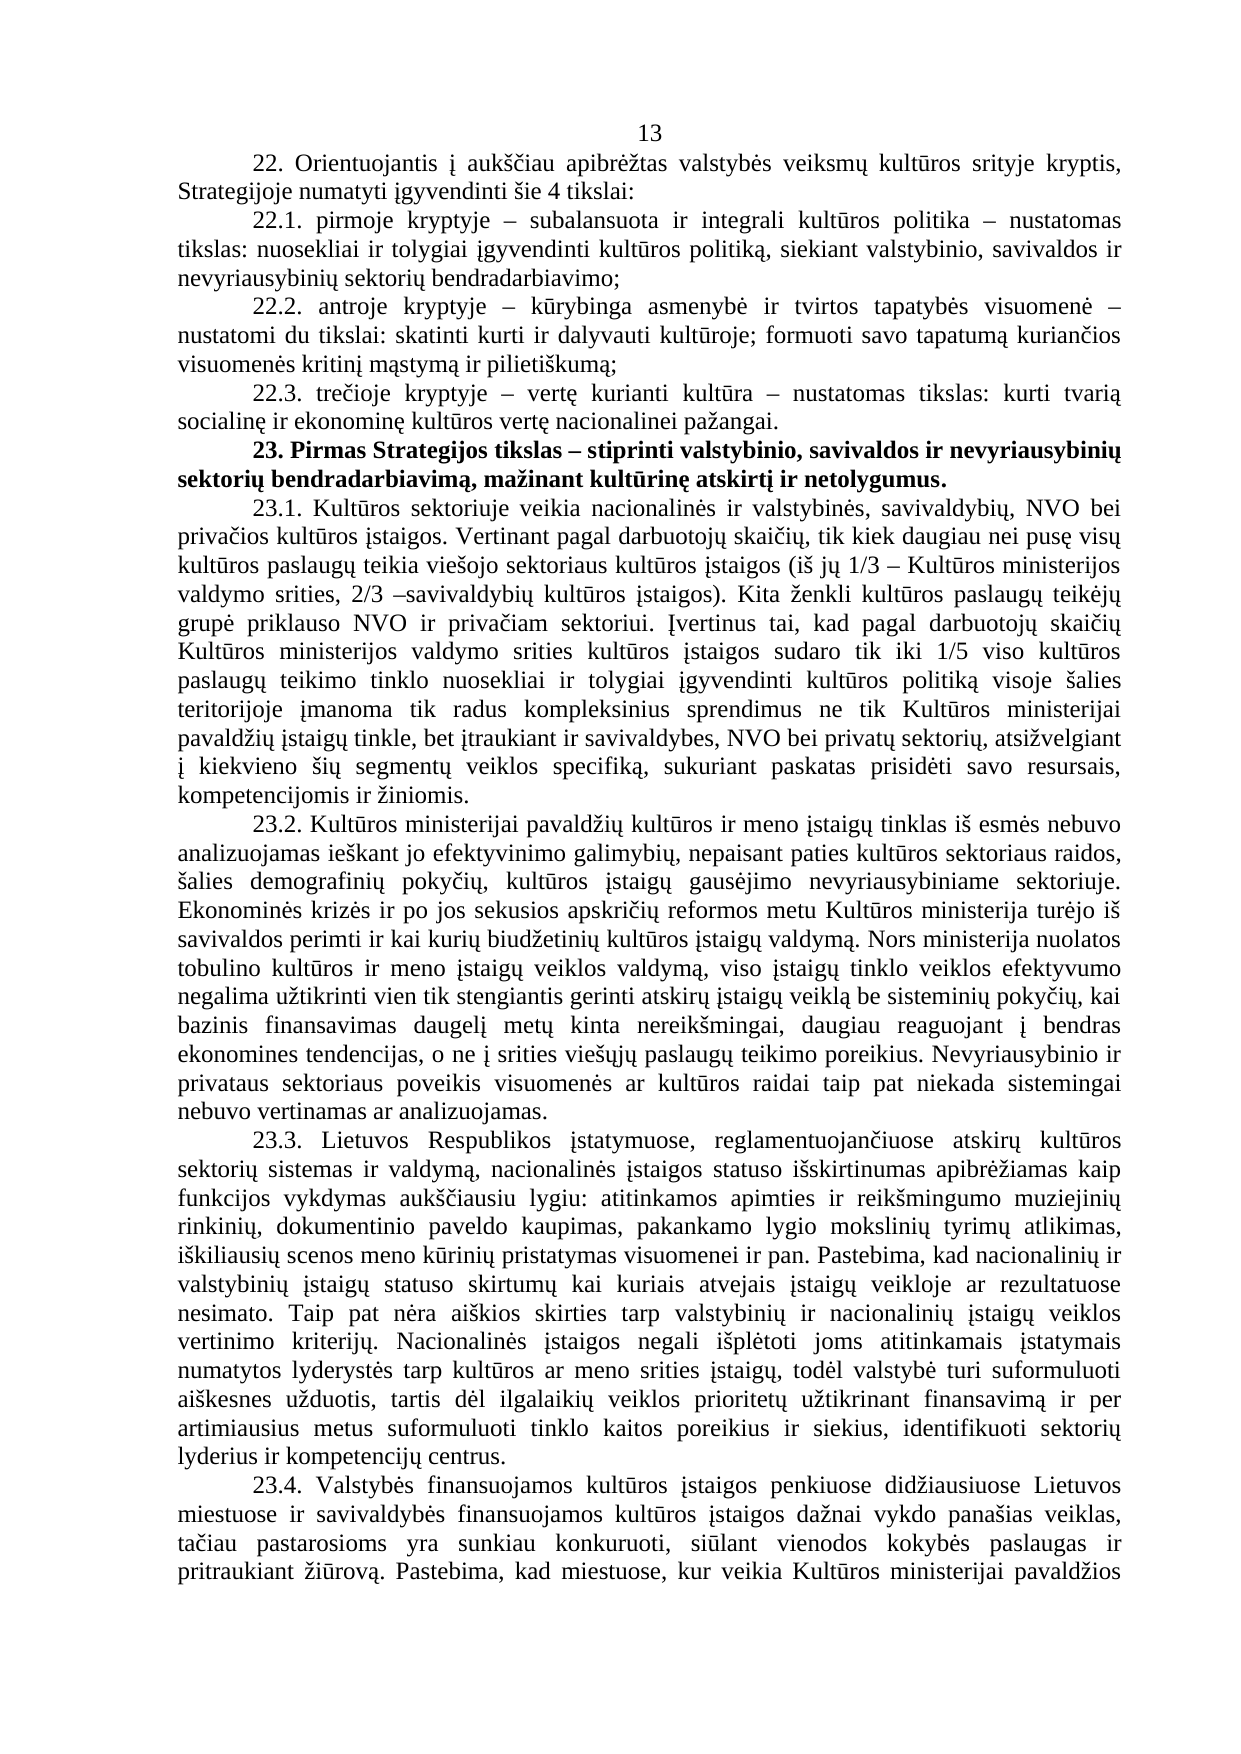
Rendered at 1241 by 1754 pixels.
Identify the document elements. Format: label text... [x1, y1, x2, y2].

text 22.3. trečioje kryptyje – vertę kurianti kultūra – nustatomas tikslas: kurti tvarią socialinę ir ekonominę kultūros vertę nacionalinei pažangai. [177, 378, 1122, 435]
text 23.4. Valstybės finansuojamos kultūros įstaigos penkiuose didžiausiuose Lietuvos miestuose ir savivaldybės finansuojamos kultūros įstaigos dažnai vykdo panašias veiklas, tačiau pastarosioms yra sunkiau konkuruoti, siūlant vienodos kokybės paslaugas ir pritraukiant žiūrovą. Pastebima, kad miestuose, kur veikia Kultūros ministerijai pavaldžios [177, 1470, 1122, 1585]
text 23.1. Kultūros sektoriuje veikia nacionalinės ir valstybinės, savivaldybių, NVO bei privačios kultūros įstaigos. Vertinant pagal darbuotojų skaičių, tik kiek daugiau nei pusę visų kultūros paslaugų teikia viešojo sektoriaus kultūros įstaigos (iš jų 1/3 – Kultūros ministerijos valdymo srities, 2/3 –savivaldybių kultūros įstaigos). Kita ženkli kultūros paslaugų teikėjų grupė priklauso NVO ir privačiam sektoriui. Įvertinus tai, kad pagal darbuotojų skaičių Kultūros ministerijos valdymo srities kultūros įstaigos sudaro tik iki 1/5 viso kultūros paslaugų teikimo tinklo nuosekliai ir tolygiai įgyvendinti kultūros politiką visoje šalies teritorijoje įmanoma tik radus kompleksinius sprendimus ne tik Kultūros ministerijai pavaldžių įstaigų tinkle, bet įtraukiant ir savivaldybes, NVO bei privatų sektorių, atsižvelgiant į kiekvieno šių segmentų veiklos specifiką, sukuriant paskatas prisidėti savo resursais, kompetencijomis ir žiniomis. [177, 493, 1122, 809]
text 22.2. antroje kryptyje – kūrybinga asmenybė ir tvirtos tapatybės visuomenė – nustatomi du tikslai: skatinti kurti ir dalyvauti kultūroje; formuoti savo tapatumą kuriančios visuomenės kritinį mąstymą ir pilietiškumą; [177, 291, 1122, 378]
text 23.3. Lietuvos Respublikos įstatymuose, reglamentuojančiuose atskirų kultūros sektorių sistemas ir valdymą, nacionalinės įstaigos statuso išskirtinumas apibrėžiamas kaip funkcijos vykdymas aukščiausiu lygiu: atitinkamos apimties ir reikšmingumo muziejinių rinkinių, dokumentinio paveldo kaupimas, pakankamo lygio mokslinių tyrimų atlikimas, iškiliausių scenos meno kūrinių pristatymas visuomenei ir pan. Pastebima, kad nacionalinių ir valstybinių įstaigų statuso skirtumų kai kuriais atvejais įstaigų veikloje ar rezultatuose nesimato. Taip pat nėra aiškios skirties tarp valstybinių ir nacionalinių įstaigų veiklos vertinimo kriterijų. Nacionalinės įstaigos negali išplėtoti joms atitinkamais įstatymais numatytos lyderystės tarp kultūros ar meno srities įstaigų, todėl valstybė turi suformuluoti aiškesnes užduotis, tartis dėl ilgalaikių veiklos prioritetų užtikrinant finansavimą ir per artimiausius metus suformuluoti tinklo kaitos poreikius ir siekius, identifikuoti sektorių lyderius ir kompetencijų centrus. [177, 1125, 1122, 1470]
text 22. Orientuojantis į aukščiau apibrėžtas valstybės veiksmų kultūros srityje kryptis, Strategijoje numatyti įgyvendinti šie 4 tikslai: [177, 148, 1122, 205]
text 23.2. Kultūros ministerijai pavaldžių kultūros ir meno įstaigų tinklas iš esmės nebuvo analizuojamas ieškant jo efektyvinimo galimybių, nepaisant paties kultūros sektoriaus raidos, šalies demografinių pokyčių, kultūros įstaigų gausėjimo nevyriausybiniame sektoriuje. Ekonominės krizės ir po jos sekusios apskričių reformos metu Kultūros ministerija turėjo iš savivaldos perimti ir kai kurių biudžetinių kultūros įstaigų valdymą. Nors ministerija nuolatos tobulino kultūros ir meno įstaigų veiklos valdymą, viso įstaigų tinklo veiklos efektyvumo negalima užtikrinti vien tik stengiantis gerinti atskirų įstaigų veiklą be sisteminių pokyčių, kai bazinis finansavimas daugelį metų kinta nereikšmingai, daugiau reaguojant į bendras ekonomines tendencijas, o ne į srities viešųjų paslaugų teikimo poreikius. Nevyriausybinio ir privataus sektoriaus poveikis visuomenės ar kultūros raidai taip pat niekada sistemingai nebuvo vertinamas ar analizuojamas. [177, 809, 1122, 1125]
text 23. Pirmas Strategijos tikslas – stiprinti valstybinio, savivaldos ir nevyriausybinių sektorių bendradarbiavimą, mažinant kultūrinę atskirtį ir netolygumus. [177, 435, 1122, 493]
text 22.1. pirmoje kryptyje – subalansuota ir integrali kultūros politika – nustatomas tikslas: nuosekliai ir tolygiai įgyvendinti kultūros politiką, siekiant valstybinio, savivaldos ir nevyriausybinių sektorių bendradarbiavimo; [177, 205, 1122, 291]
